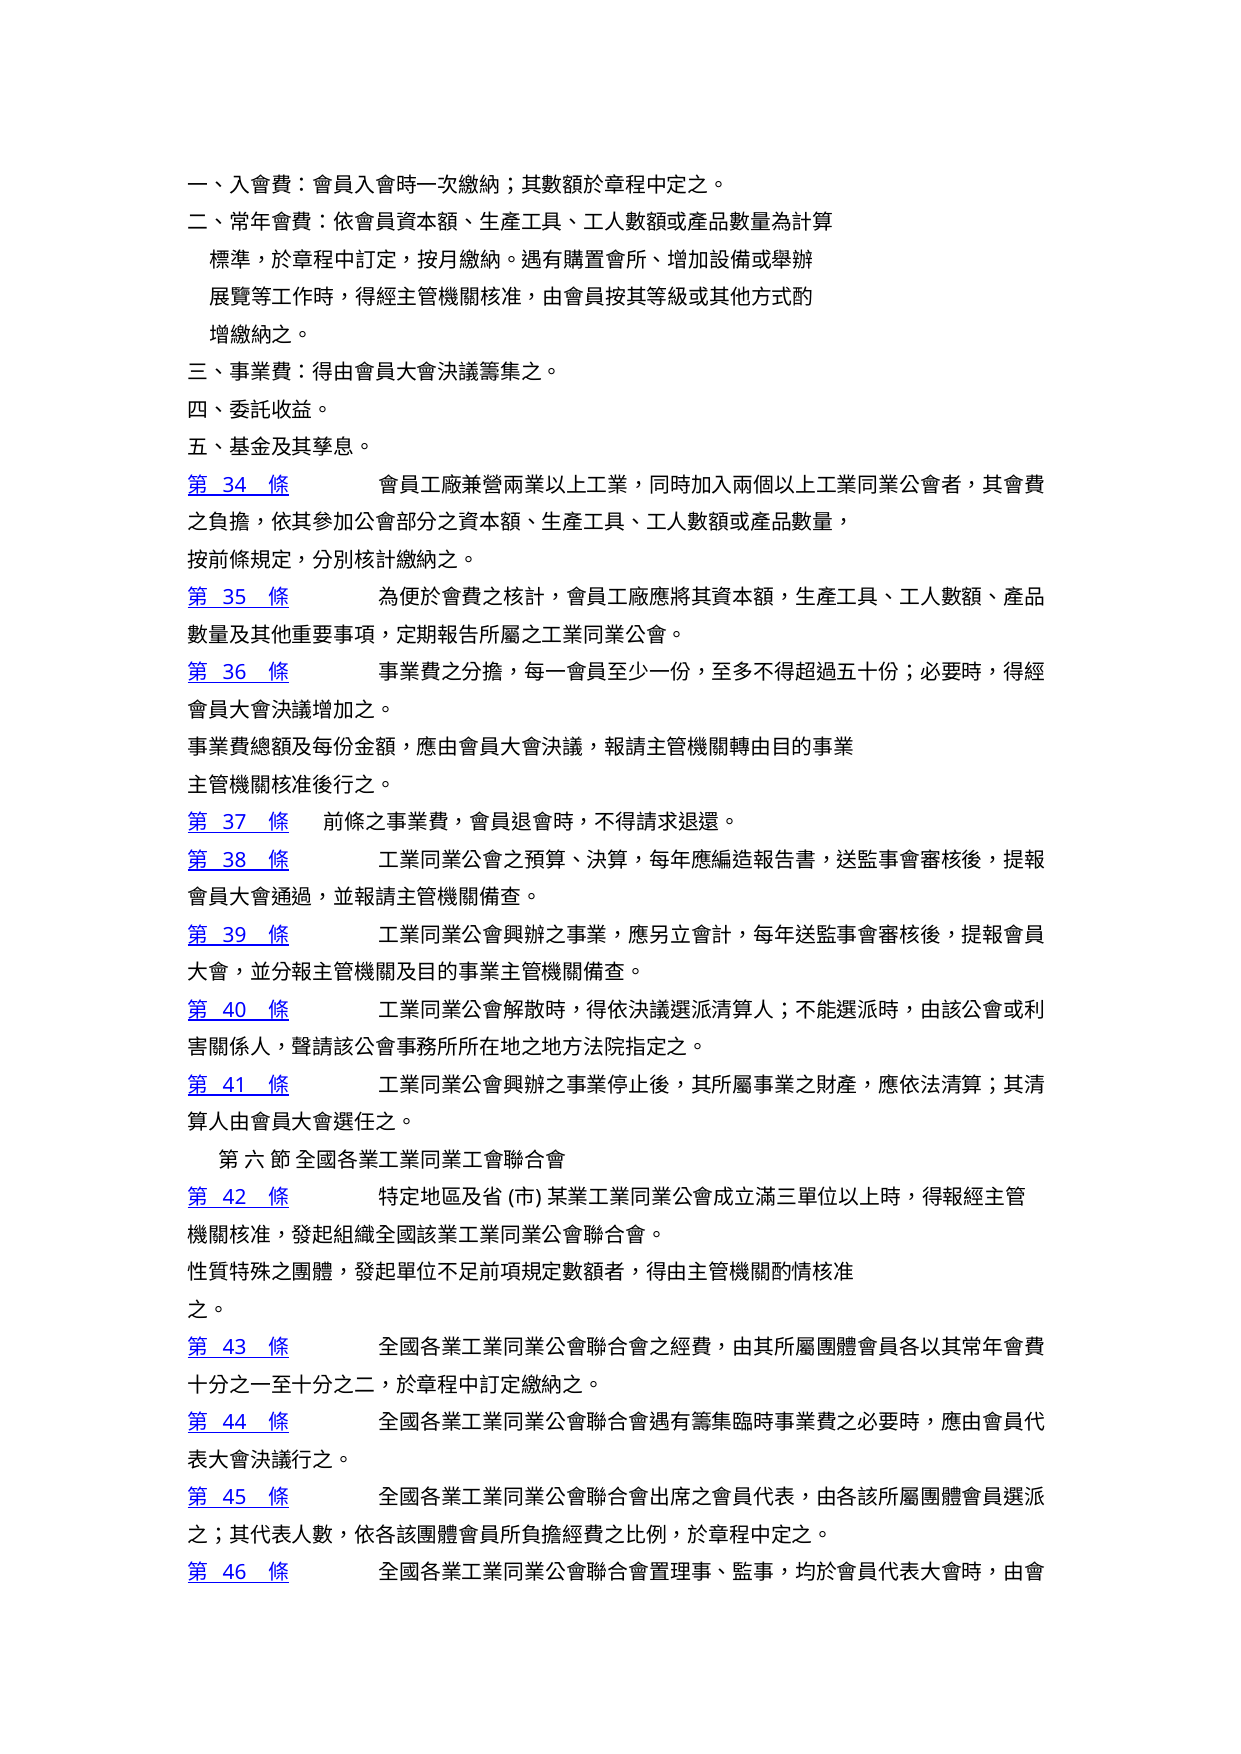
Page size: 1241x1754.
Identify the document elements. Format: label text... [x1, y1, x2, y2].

text 數量及其他重要事項，定期報告所屬之工業同業公會。 [187, 614, 1053, 652]
text 第 40 條 工業同業公會解散時，得依決議選派清算人；不能選派時，由該公會或利 [187, 989, 1053, 1027]
text 事業費總額及每份金額，應由會員大會決議，報請主管機關轉由目的事業 [187, 727, 1053, 764]
text 一、入會費：會員入會時一次繳納；其數額於章程中定之。 [187, 164, 1053, 202]
text 二、常年會費：依會員資本額、生產工具、工人數額或產品數量為計算 [187, 202, 1053, 239]
text 第 六 節 全國各業工業同業工會聯合會 [187, 1139, 1053, 1177]
text 性質特殊之團體，發起單位不足前項規定數額者，得由主管機關酌情核准 [187, 1252, 1053, 1289]
text 會員大會通過，並報請主管機關備查。 [187, 877, 1053, 914]
text 按前條規定，分別核計繳納之。 [187, 539, 1053, 577]
text 增繳納之。 [187, 314, 1053, 352]
text 之負擔，依其參加公會部分之資本額、生產工具、工人數額或產品數量， [187, 502, 1053, 539]
text 害關係人，聲請該公會事務所所在地之地方法院指定之。 [187, 1027, 1053, 1064]
text 十分之一至十分之二，於章程中訂定繳納之。 [187, 1364, 1053, 1402]
text 標準，於章程中訂定，按月繳納。遇有購置會所、增加設備或舉辦 [187, 239, 1053, 277]
text 四、委託收益。 [187, 389, 1053, 427]
text 展覽等工作時，得經主管機關核准，由會員按其等級或其他方式酌 [187, 277, 1053, 314]
text 第 46 條 全國各業工業同業公會聯合會置理事、監事，均於會員代表大會時，由會 [187, 1552, 1053, 1589]
text 算人由會員大會選任之。 [187, 1102, 1053, 1139]
text 第 39 條 工業同業公會興辦之事業，應另立會計，每年送監事會審核後，提報會員 [187, 914, 1053, 952]
text 第 38 條 工業同業公會之預算、決算，每年應編造報告書，送監事會審核後，提報 [187, 839, 1053, 877]
text 第 37 條 前條之事業費，會員退會時，不得請求退還。 [187, 802, 1053, 839]
text 第 44 條 全國各業工業同業公會聯合會遇有籌集臨時事業費之必要時，應由會員代 [187, 1402, 1053, 1439]
text 第 35 條 為便於會費之核計，會員工廠應將其資本額，生產工具、工人數額、產品 [187, 577, 1053, 614]
text 第 41 條 工業同業公會興辦之事業停止後，其所屬事業之財產，應依法清算；其清 [187, 1064, 1053, 1102]
text 表大會決議行之。 [187, 1439, 1053, 1477]
text 第 45 條 全國各業工業同業公會聯合會出席之會員代表，由各該所屬團體會員選派 [187, 1477, 1053, 1514]
text 機關核准，發起組織全國該業工業同業公會聯合會。 [187, 1214, 1053, 1252]
text 第 36 條 事業費之分擔，每一會員至少一份，至多不得超過五十份；必要時，得經 [187, 652, 1053, 689]
text 第 43 條 全國各業工業同業公會聯合會之經費，由其所屬團體會員各以其常年會費 [187, 1327, 1053, 1364]
text 第 42 條 特定地區及省 (市) 某業工業同業公會成立滿三單位以上時，得報經主管 [187, 1177, 1053, 1214]
text 三、事業費：得由會員大會決議籌集之。 [187, 352, 1053, 389]
text 大會，並分報主管機關及目的事業主管機關備查。 [187, 952, 1053, 989]
text 之。 [187, 1289, 1053, 1327]
text 五、基金及其孳息。 [187, 427, 1053, 464]
text 會員大會決議增加之。 [187, 689, 1053, 727]
text 主管機關核准後行之。 [187, 764, 1053, 802]
text 第 34 條 會員工廠兼營兩業以上工業，同時加入兩個以上工業同業公會者，其會費 [187, 464, 1053, 502]
text 之；其代表人數，依各該團體會員所負擔經費之比例，於章程中定之。 [187, 1514, 1053, 1552]
